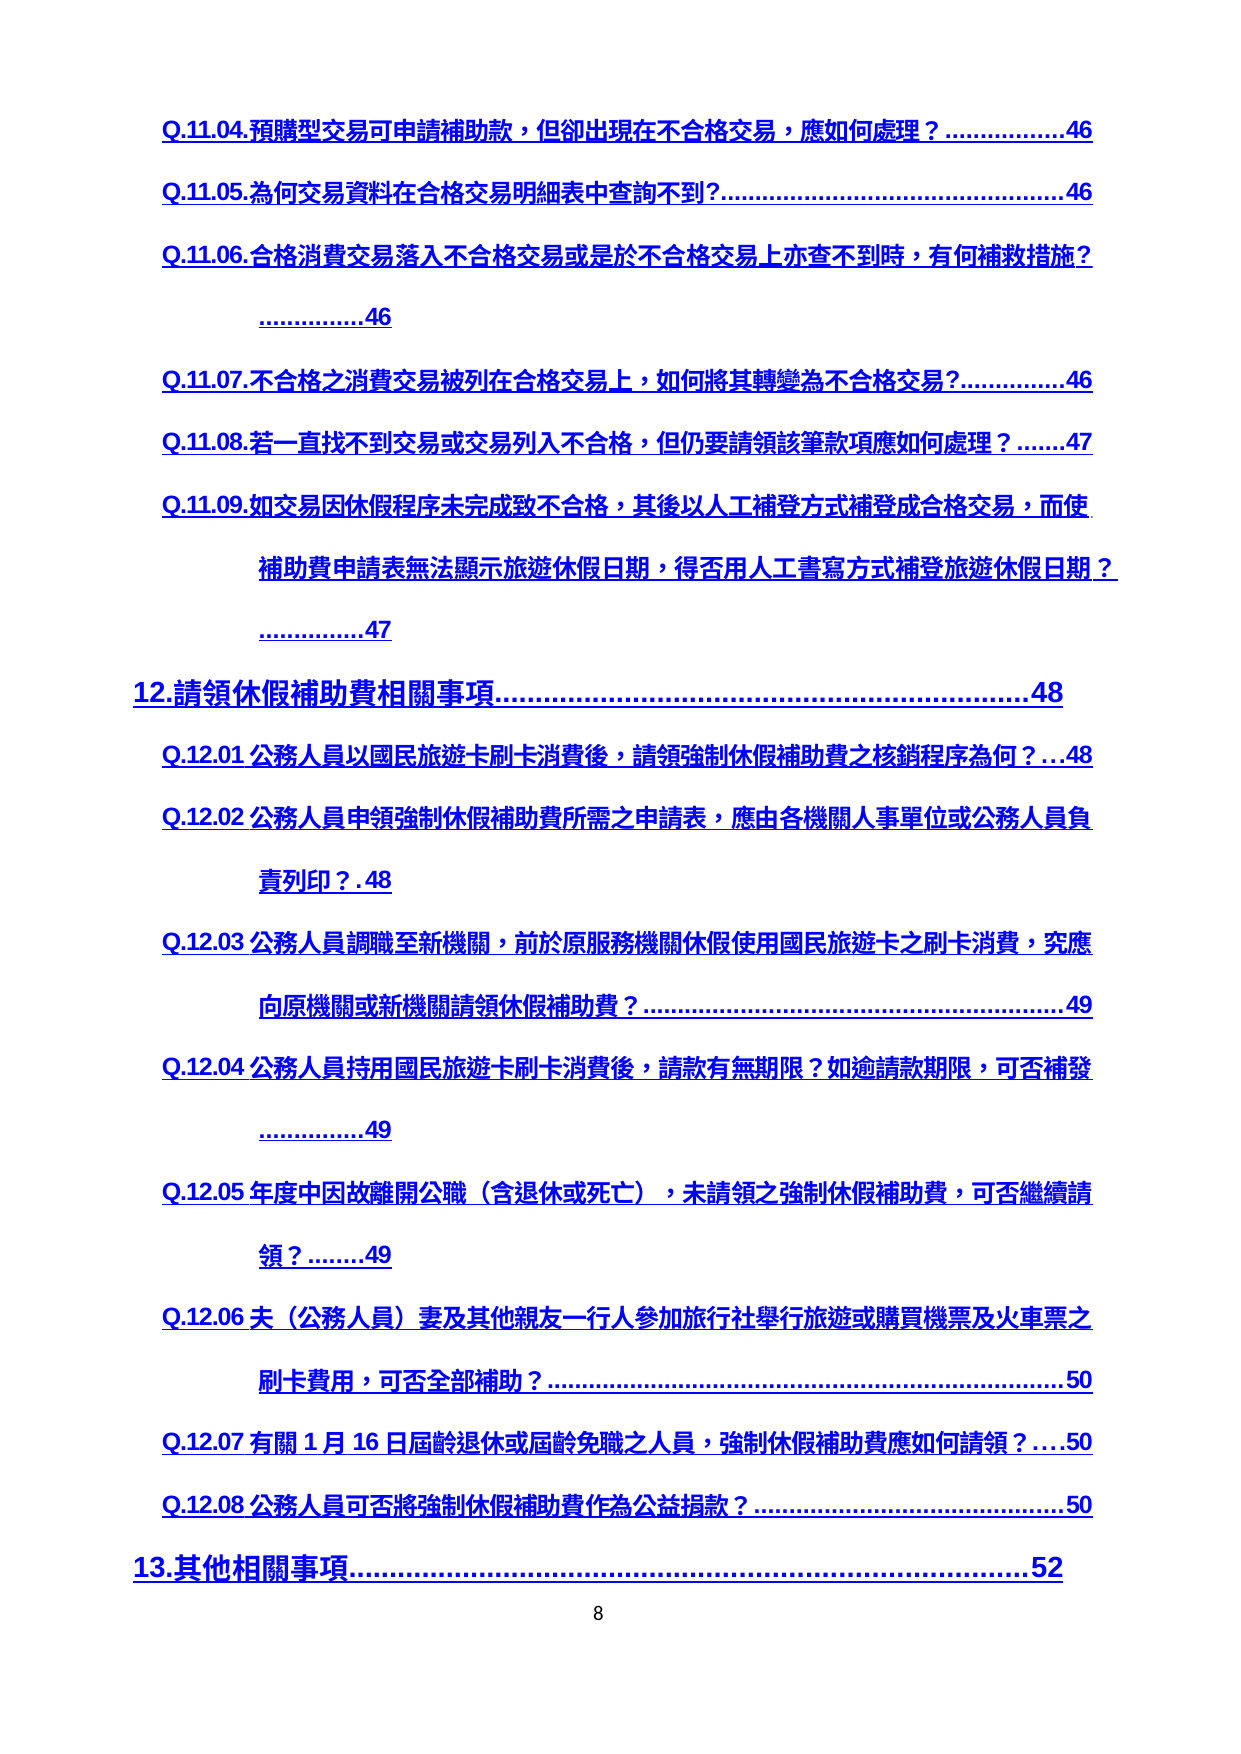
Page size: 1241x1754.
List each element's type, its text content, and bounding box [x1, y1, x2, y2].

text [162, 768, 1093, 775]
text 12.請領休假補助費相關事項 48 [133, 650, 1063, 706]
text Q.12.02公務人員申領強制休假補助費所需之申請表，應由各機關人事單位或公務人員負責列印？ 48 [162, 830, 1093, 900]
text [162, 1518, 1093, 1525]
text Q.12.04公務人員持用國民旅遊卡刷卡消費後，請款有無期限？如逾請款期限，可否補發？ 49 [162, 1080, 1093, 1150]
text Q.12.04公務人員持用國民旅遊卡刷卡消費後，請款有無期限？如逾請款期限，可否補發？ 49 [162, 1025, 1093, 1079]
text Q.12.01公務人員以國民旅遊卡刷卡消費後，請領強制休假補助費之核銷程序為何？ 48 [162, 712, 1093, 766]
text [133, 1583, 1063, 1587]
text [162, 143, 1093, 150]
text Q.12.02公務人員申領強制休假補助費所需之申請表，應由各機關人事單位或公務人員負責列印？ 48 [162, 775, 1093, 829]
text [133, 708, 1063, 712]
text Q.12.03公務人員調職至新機關，前於原服務機關休假使用國民旅遊卡之刷卡消費，究應向原機關或新機關請領休假補助費？ 49 [162, 900, 1093, 954]
text Q.11.09.如交易因休假程序未完成致不合格，其後以人工補登方式補登成合格交易，而使補助費申請表無法顯示旅遊休假日期，得否用人工書寫方式補登旅遊休假日期？ 47 [162, 462, 1093, 650]
text 13.其他相關事項 52 [133, 1525, 1063, 1581]
text Q.11.05.為何交易資料在合格交易明細表中查詢不到? 46 [162, 150, 1093, 204]
text Q.12.06夫（公務人員）妻及其他親友一行人參加旅行社舉行旅遊或購買機票及火車票之刷卡費用，可否全部補助？ 50 [162, 1275, 1093, 1329]
text Q.12.05年度中因故離開公職（含退休或死亡），未請領之強制休假補助費，可否繼續請領？ 49 [162, 1205, 1093, 1275]
text Q.12.03公務人員調職至新機關，前於原服務機關休假使用國民旅遊卡之刷卡消費，究應向原機關或新機關請領休假補助費？ 49 [162, 955, 1093, 1025]
text [162, 205, 1093, 212]
text Q.12.07有關1月16日屆齡退休或屆齡免職之人員，強制休假補助費應如何請領？ 50 [162, 1400, 1093, 1454]
text Q.12.06夫（公務人員）妻及其他親友一行人參加旅行社舉行旅遊或購買機票及火車票之刷卡費用，可否全部補助？ 50 [162, 1330, 1093, 1400]
text Q.11.07.不合格之消費交易被列在合格交易上，如何將其轉變為不合格交易? 46 [162, 337, 1093, 391]
text Q.11.04.預購型交易可申請補助款，但卻出現在不合格交易，應如何處理？ 46 [162, 87, 1093, 141]
text [162, 393, 1093, 400]
text [162, 1455, 1093, 1462]
text [162, 455, 1093, 462]
text Q.12.08公務人員可否將強制休假補助費作為公益捐款？ 50 [162, 1462, 1093, 1516]
text Q.11.08.若一直找不到交易或交易列入不合格，但仍要請領該筆款項應如何處理？ 47 [162, 400, 1093, 454]
text Q.12.05年度中因故離開公職（含退休或死亡），未請領之強制休假補助費，可否繼續請領？ 49 [162, 1150, 1093, 1204]
text Q.11.06.合格消費交易落入不合格交易或是於不合格交易上亦查不到時，有何補救措施? 46 [162, 212, 1093, 337]
